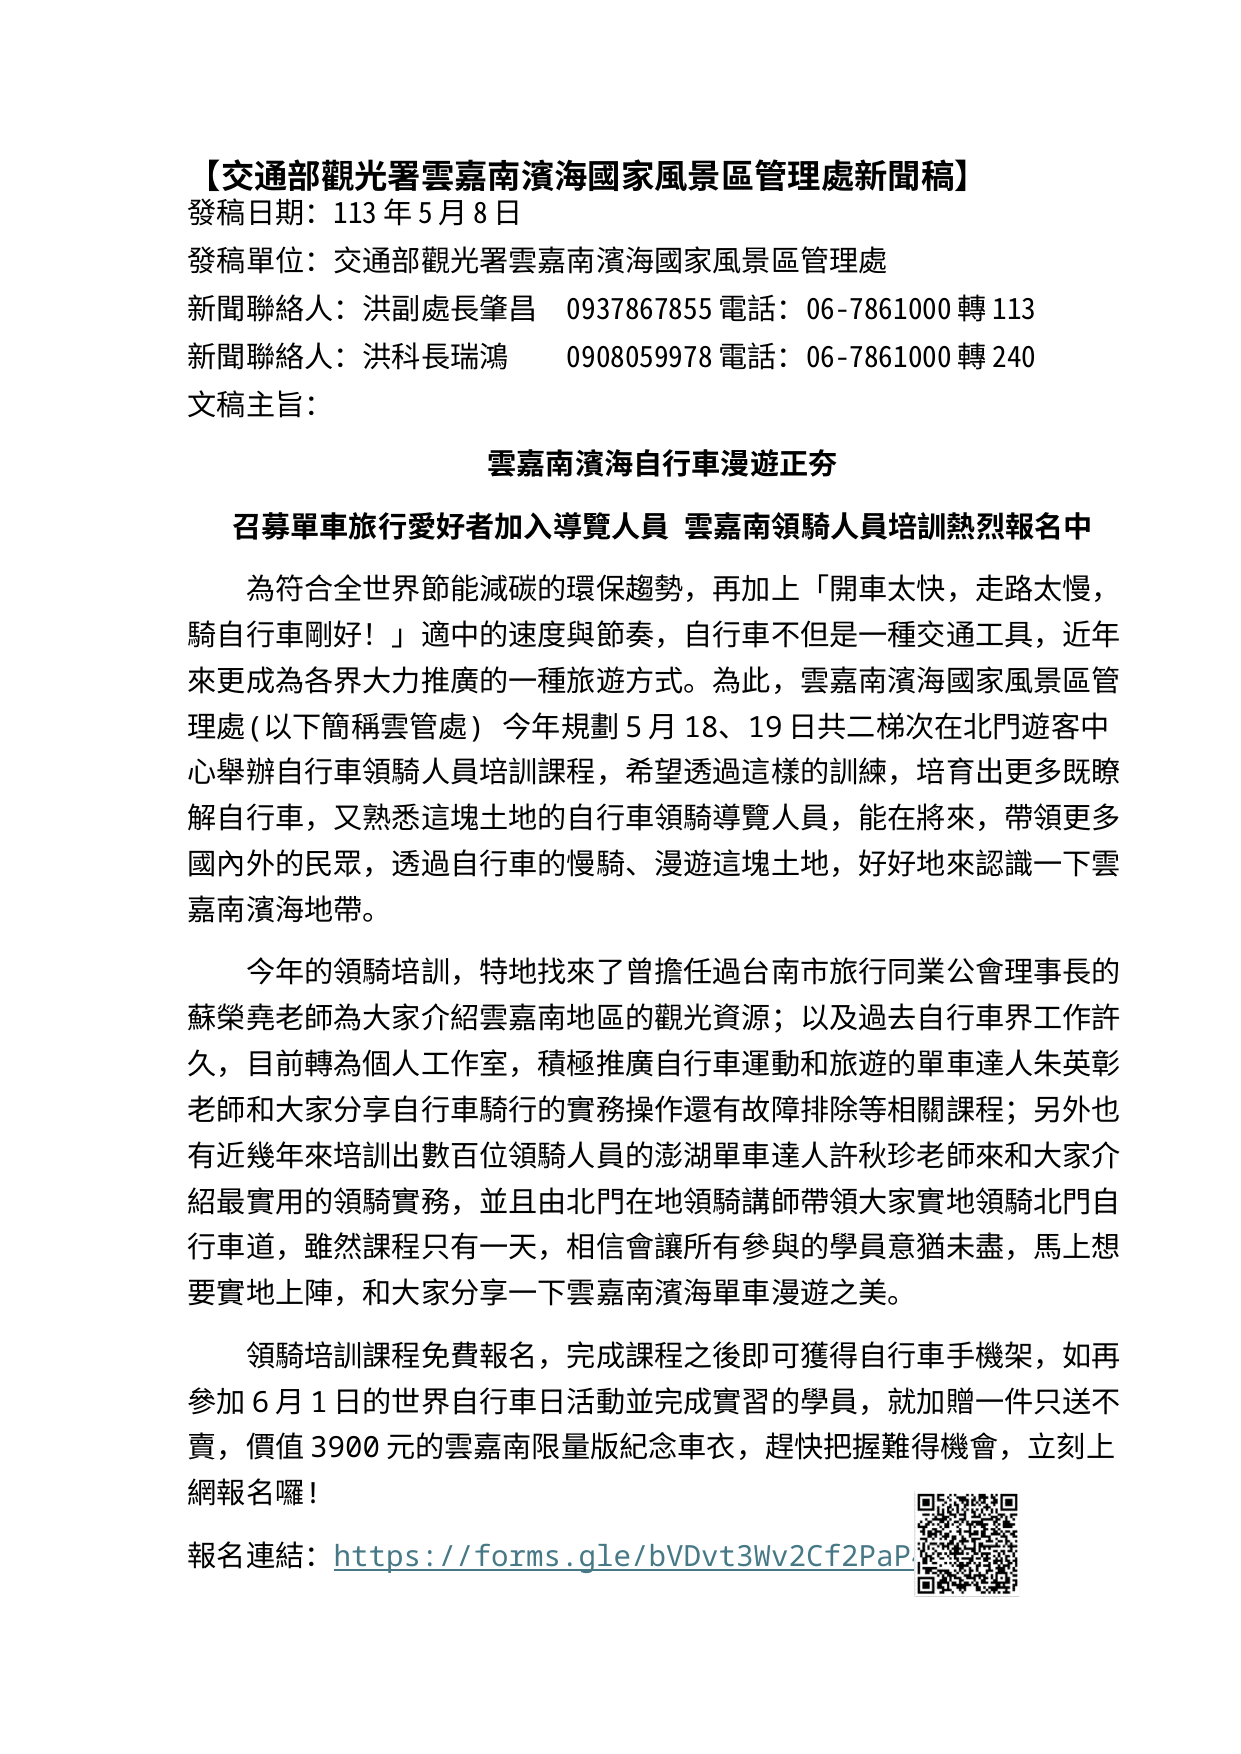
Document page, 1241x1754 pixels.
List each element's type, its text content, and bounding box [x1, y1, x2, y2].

text 文稿主旨： [187, 390, 1240, 421]
text 新聞聯絡人：洪副處長肇昌 0937867855電話：06-7861000轉113 [187, 294, 1240, 325]
text 【交通部觀光署雲嘉南濱海國家風景區管理處新聞稿】 [187, 150, 1137, 198]
text 今年的領騎培訓，特地找來了曾擔任過台南市旅行同業公會理事長的蘇榮堯老師為大家介紹雲嘉南地區的觀光資源；以及過去自行車界工作許久，目前轉為個人工作室，積極推廣自行車運動和旅遊的單車達人朱英彰老師和大家分享自行車騎行的實務操作還有故障排除等相關課程；另外也有近幾年來培訓出數百位領騎人員的澎湖單車達人許秋珍老師來和大家介紹最實用的領騎實務，並且由北門在地領騎講師帶領大家實地領騎北門自行車道，雖然課程只有一天，相信會讓所有參與的學員意猶未盡，馬上想要實地上陣，和大家分享一下雲嘉南濱海單車漫遊之美。 [187, 946, 1137, 1313]
text 雲嘉南濱海自行車漫遊正夯 [187, 438, 1137, 484]
picture [914, 1491, 1020, 1597]
text 為符合全世界節能減碳的環保趨勢，再加上「開車太快，走路太慢，騎自行車剛好！」適中的速度與節奏，自行車不但是一種交通工具，近年來更成為各界大力推廣的一種旅遊方式。為此，雲嘉南濱海國家風景區管理處(以下簡稱雲管處) 今年規劃5月18、19日共二梯次在北門遊客中心舉辦自行車領騎人員培訓課程，希望透過這樣的訓練，培育出更多既瞭解自行車，又熟悉這塊土地的自行車領騎導覽人員，能在將來，帶領更多國內外的民眾，透過自行車的慢騎、漫遊這塊土地，好好地來認識一下雲嘉南濱海地帶。 [187, 563, 1137, 929]
text 新聞聯絡人：洪科長瑞鴻 0908059978電話：06-7861000轉240 [187, 342, 1240, 373]
text 報名連結：https://forms.gle/bVDvt3Wv2Cf2PaP47 [187, 1529, 914, 1575]
text 召募單車旅行愛好者加入導覽人員 雲嘉南領騎人員培訓熱烈報名中 [187, 500, 1137, 546]
text 發稿日期：113年5月8日 [187, 198, 1137, 229]
text 領騎培訓課程免費報名，完成課程之後即可獲得自行車手機架，如再參加6月1日的世界自行車日活動並完成實習的學員，就加贈一件只送不賣，價值3900元的雲嘉南限量版紀念車衣，趕快把握難得機會，立刻上網報名囉! [187, 1329, 1137, 1513]
text 報名連結：https://forms.gle/bVDvt3Wv2Cf2PaP47 [1020, 1529, 1137, 1575]
text 發稿單位：交通部觀光署雲嘉南濱海國家風景區管理處 [187, 246, 1137, 277]
